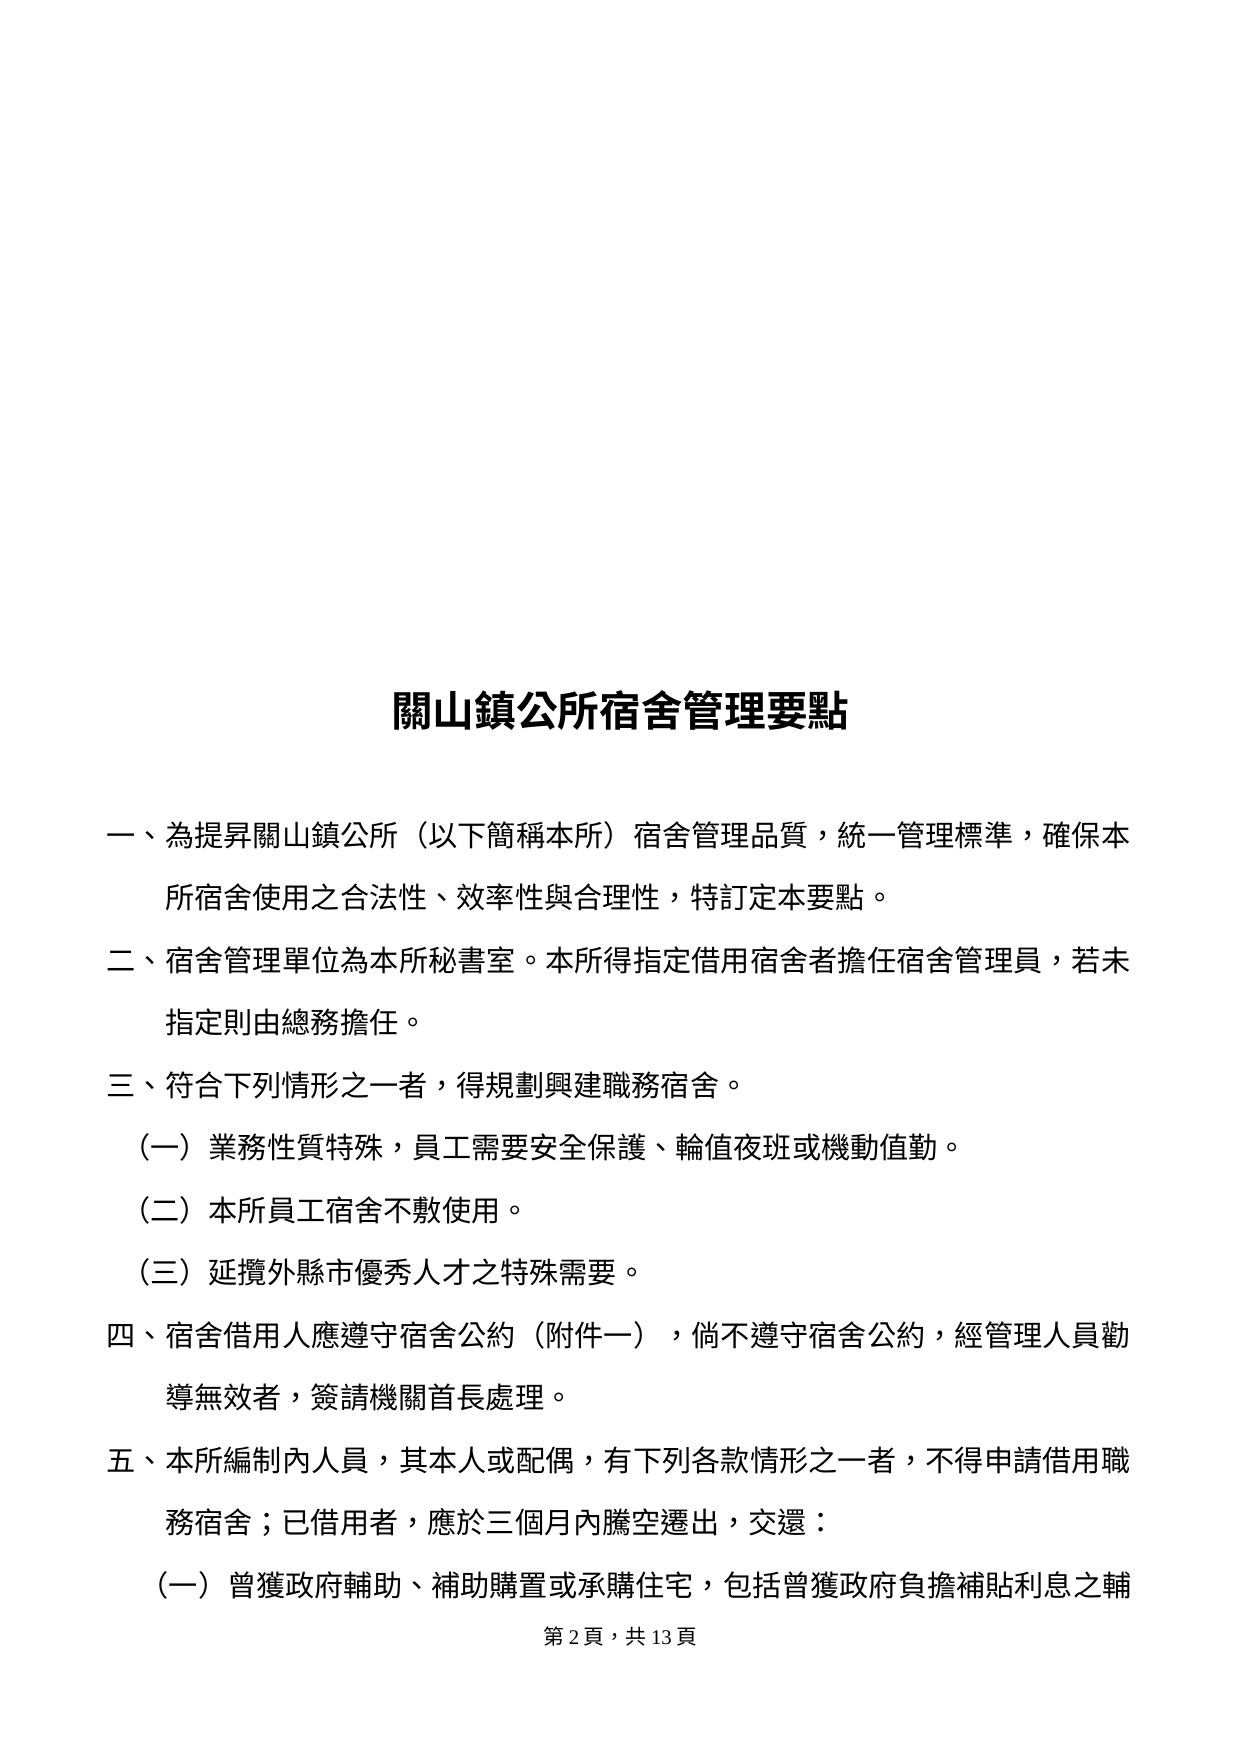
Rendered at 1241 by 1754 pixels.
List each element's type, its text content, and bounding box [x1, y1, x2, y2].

text 四、宿舍借用人應遵守宿舍公約（附件一），倘不遵守宿舍公約，經管理人員勸導無效者，簽請機關首長處理。 [106, 1292, 1134, 1417]
text （一）業務性質特殊，員工需要安全保護、輪值夜班或機動值勤。 [106, 1104, 1134, 1167]
text 五、本所編制內人員，其本人或配偶，有下列各款情形之一者，不得申請借用職務宿舍；已借用者，應於三個月內騰空遷出，交還： [106, 1417, 1134, 1542]
text （三）延攬外縣市優秀人才之特殊需要。 [106, 1229, 1134, 1292]
text 三、符合下列情形之一者，得規劃興建職務宿舍。 [106, 1042, 1134, 1104]
text 一、為提昇關山鎮公所（以下簡稱本所）宿舍管理品質，統一管理標準，確保本所宿舍使用之合法性、效率性與合理性，特訂定本要點。 [106, 792, 1134, 917]
text 關山鎮公所宿舍管理要點 [106, 667, 1134, 729]
text 二、宿舍管理單位為本所秘書室。本所得指定借用宿舍者擔任宿舍管理員，若未指定則由總務擔任。 [106, 917, 1134, 1042]
text （一）曾獲政府輔助、補助購置或承購住宅，包括曾獲政府負擔補貼利息之輔 [139, 1542, 1134, 1604]
text （二）本所員工宿舍不敷使用。 [106, 1167, 1134, 1229]
